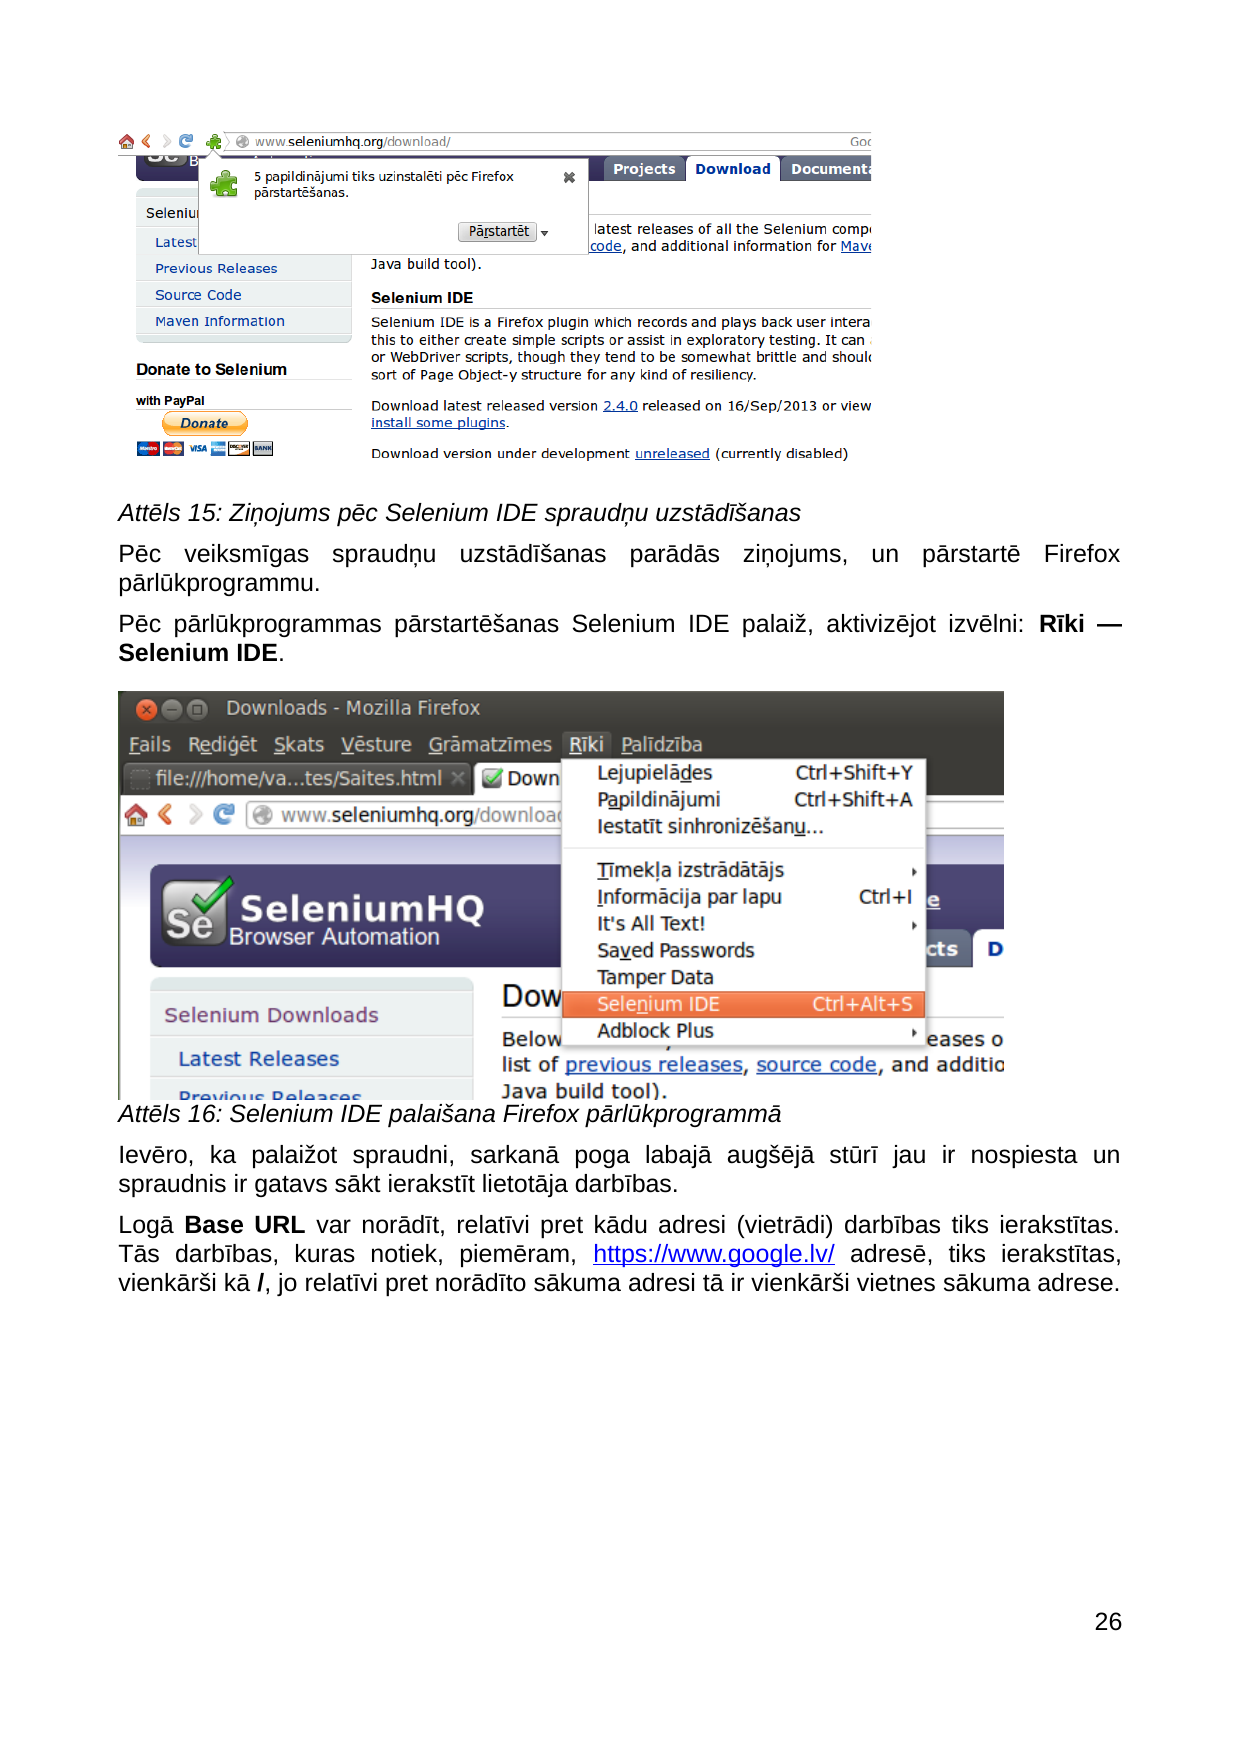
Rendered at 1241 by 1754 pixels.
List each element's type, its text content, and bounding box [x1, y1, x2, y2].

text Pēc veiksmīgas spraudņu uzstādīšanas parādās ziņojums, un pārstartē Firefox pārlūkprogrammu. [118, 539, 1122, 597]
text Pēc pārlūkprogrammas pārstartēšanas Selenium IDE palaiž, aktivizējot izvēlni: Rīki — Selenium IDE. [118, 609, 1122, 667]
text Ievēro, ka palaižot spraudni, sarkanā poga labajā augšējā stūrī jau ir nospiesta un spraudnis ir gatavs sākt ierakstīt lietotāja darbības. [118, 1141, 1122, 1198]
picture [118, 691, 1004, 1100]
text Attēls 15: Ziņojums pēc Selenium IDE spraudņu uzstādīšanas [118, 498, 1004, 527]
text Logā Base URL var norādīt, relatīvi pret kādu adresi (vietrādi) darbības tiks ierakstītas. Tās darbības, kuras notiek, piemēram, https://www.google.lv/ adresē, tiks ierakstītas, vienkārši kā /, jo relatīvi pret norādīto sākuma adresi tā ir vienkārši vietnes sākuma adrese. [118, 1211, 1122, 1297]
picture [118, 130, 872, 473]
text Attēls 16: Selenium IDE palaišana Firefox pārlūkprogrammā [118, 1100, 1004, 1128]
